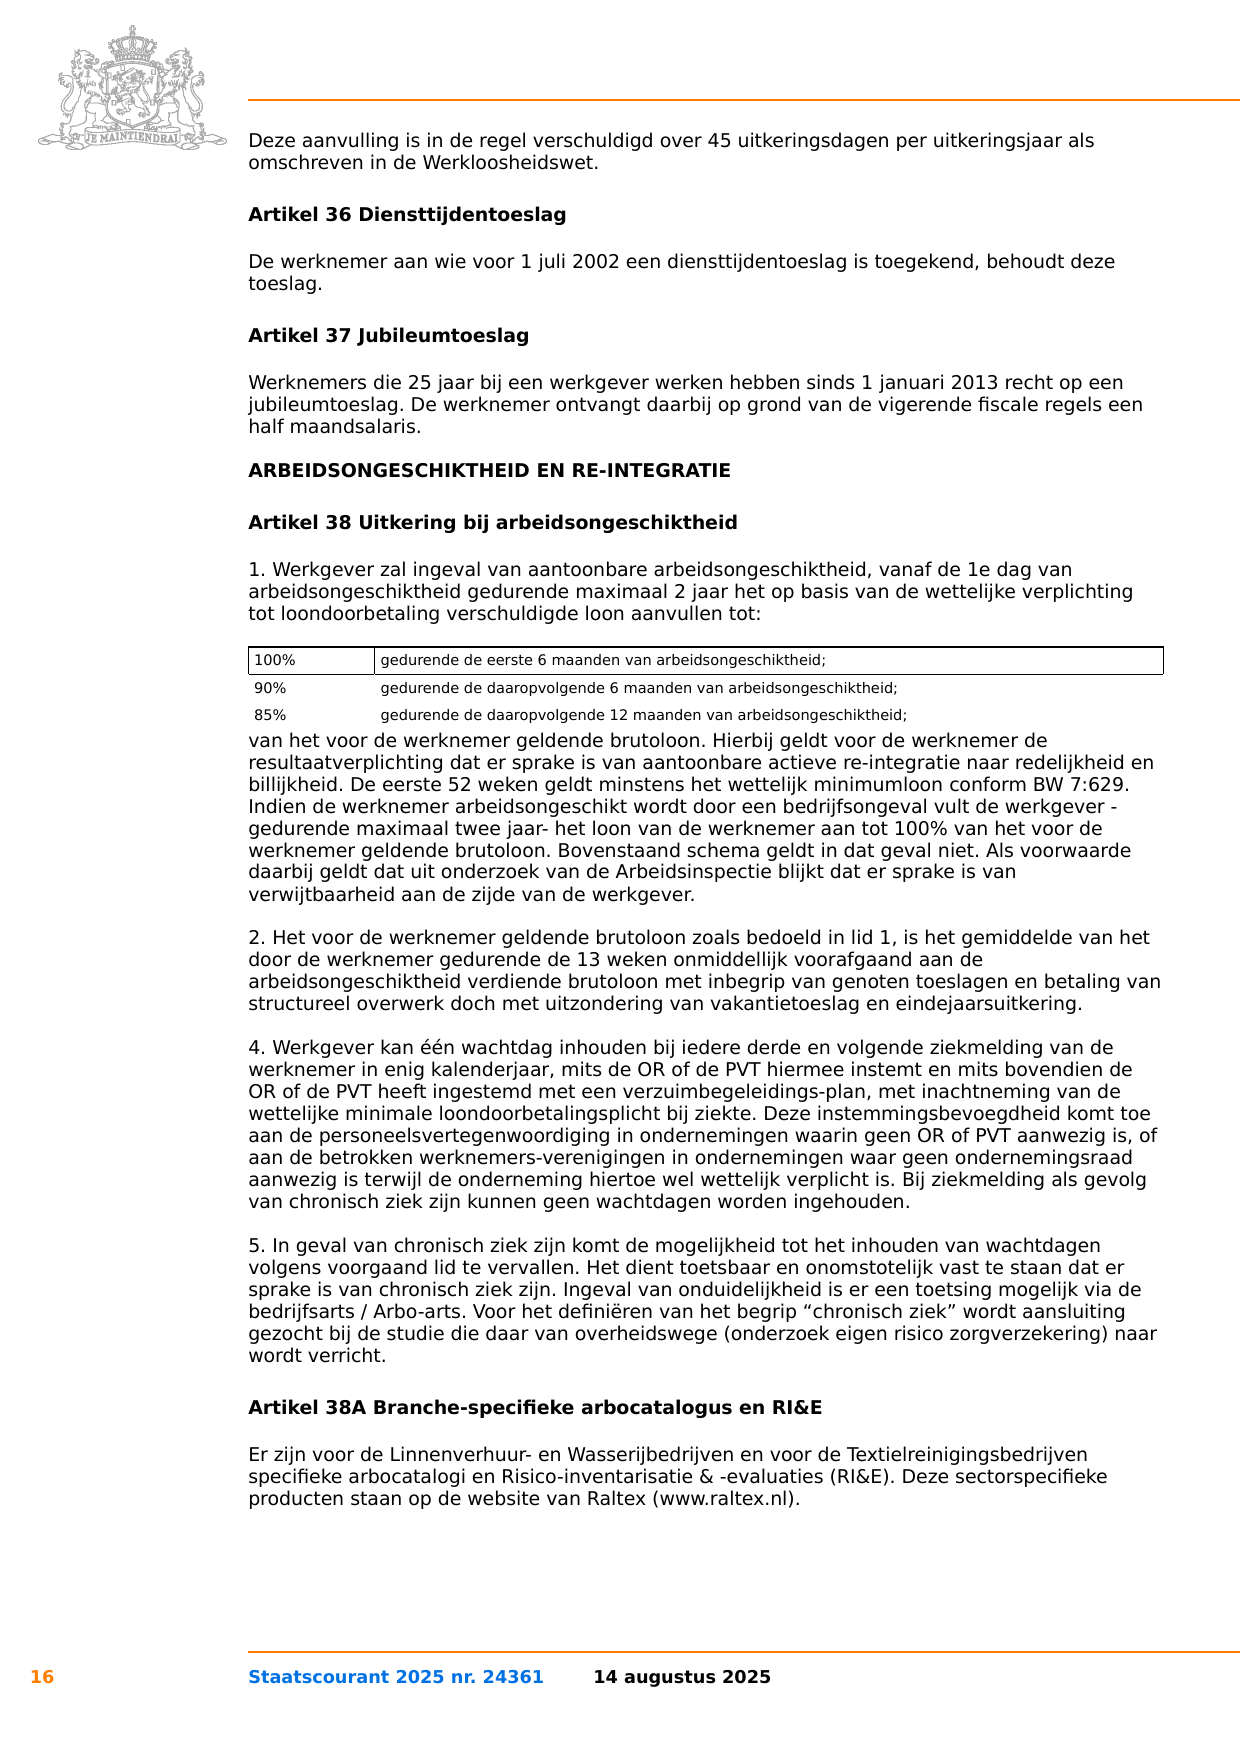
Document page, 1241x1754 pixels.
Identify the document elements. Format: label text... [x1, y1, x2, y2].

subtitle Artikel 37 Jubileumtoeslag [248, 325, 1163, 347]
text Er zijn voor de Linnenverhuur- en Wasserijbedrijven en voor de Textielreinigingsbedrijven specifieke arbocatalogi en Risico-inventarisatie & -evaluaties (RI&E). Deze sectorspecifieke producten staan op de website van Raltex (www.raltex.nl). [248, 1444, 1163, 1509]
picture [38, 25, 227, 150]
table_header gedurende de eerste 6 maanden van arbeidsongeschiktheid; [375, 648, 1163, 674]
text van het voor de werknemer geldende brutoloon. Hierbij geldt voor de werknemer de resultaatverplichting dat er sprake is van aantoonbare actieve re-integratie naar redelijkheid en billijkheid. De eerste 52 weken geldt minstens het wettelijk minimumloon conform BW 7:629. Indien de werknemer arbeidsongeschikt wordt door een bedrijfsongeval vult de werkgever -gedurende maximaal twee jaar- het loon van de werknemer aan tot 100% van het voor de werknemer geldende brutoloon. Bovenstaand schema geldt in dat geval niet. Als voorwaarde daarbij geldt dat uit onderzoek van de Arbeidsinspectie blijkt dat er sprake is van verwijtbaarheid aan de zijde van de werkgever. [248, 730, 1163, 905]
subtitle Artikel 38 Uitkering bij arbeidsongeschiktheid [248, 512, 1163, 533]
text 4. Werkgever kan één wachtdag inhouden bij iedere derde en volgende ziekmelding van de werknemer in enig kalenderjaar, mits de OR of de PVT hiermee instemt en mits bovendien de OR of de PVT heeft ingestemd met een verzuimbegeleidings-plan, met inachtneming van de wettelijke minimale loondoorbetalingsplicht bij ziekte. Deze instemmingsbevoegdheid komt toe aan de personeelsvertegenwoordiging in ondernemingen waarin geen OR of PVT aanwezig is, of aan de betrokken werknemers-verenigingen in ondernemingen waar geen ondernemingsraad aanwezig is terwijl de onderneming hiertoe wel wettelijk verplicht is. Bij ziekmelding als gevolg van chronisch ziek zijn kunnen geen wachtdagen worden ingehouden. [248, 1037, 1163, 1213]
text 2. Het voor de werknemer geldende brutoloon zoals bedoeld in lid 1, is het gemiddelde van het door de werknemer gedurende de 13 weken onmiddellijk voorafgaand aan de arbeidsongeschiktheid verdiende brutoloon met inbegrip van genoten toeslagen en betaling van structureel overwerk doch met uitzondering van vakantietoeslag en eindejaarsuitkering. [248, 927, 1163, 1015]
text De werknemer aan wie voor 1 juli 2002 een diensttijdentoeslag is toegekend, behoudt deze toeslag. [248, 251, 1163, 295]
table_cell 90% [249, 675, 374, 701]
table_cell 85% [249, 702, 374, 728]
table_header 100% [249, 648, 374, 674]
subtitle Artikel 38A Branche-specifieke arbocatalogus en RI&E [248, 1397, 1163, 1419]
subtitle ARBEIDSONGESCHIKTHEID EN RE-INTEGRATIE [248, 459, 1163, 482]
text Deze aanvulling is in de regel verschuldigd over 45 uitkeringsdagen per uitkeringsjaar als omschreven in de Werkloosheidswet. [248, 130, 1163, 174]
text 1. Werkgever zal ingeval van aantoonbare arbeidsongeschiktheid, vanaf de 1e dag van arbeidsongeschiktheid gedurende maximaal 2 jaar het op basis van de wettelijke verplichting tot loondoorbetaling verschuldigde loon aanvullen tot: [248, 558, 1163, 624]
text Werknemers die 25 jaar bij een werkgever werken hebben sinds 1 januari 2013 recht op een jubileumtoeslag. De werknemer ontvangt daarbij op grond van de vigerende fiscale regels een half maandsalaris. [248, 372, 1163, 438]
text 5. In geval van chronisch ziek zijn komt de mogelijkheid tot het inhouden van wachtdagen volgens voorgaand lid te vervallen. Het dient toetsbaar en onomstotelijk vast te staan dat er sprake is van chronisch ziek zijn. Ingeval van onduidelijkheid is er een toetsing mogelijk via de bedrijfsarts / Arbo-arts. Voor het definiëren van het begrip “chronisch ziek” wordt aansluiting gezocht bij de studie die daar van overheidswege (onderzoek eigen risico zorgverzekering) naar wordt verricht. [248, 1235, 1163, 1367]
table_cell gedurende de daaropvolgende 6 maanden van arbeidsongeschiktheid; [375, 675, 1163, 701]
subtitle Artikel 36 Diensttijdentoeslag [248, 204, 1163, 226]
table_cell gedurende de daaropvolgende 12 maanden van arbeidsongeschiktheid; [375, 702, 1163, 728]
